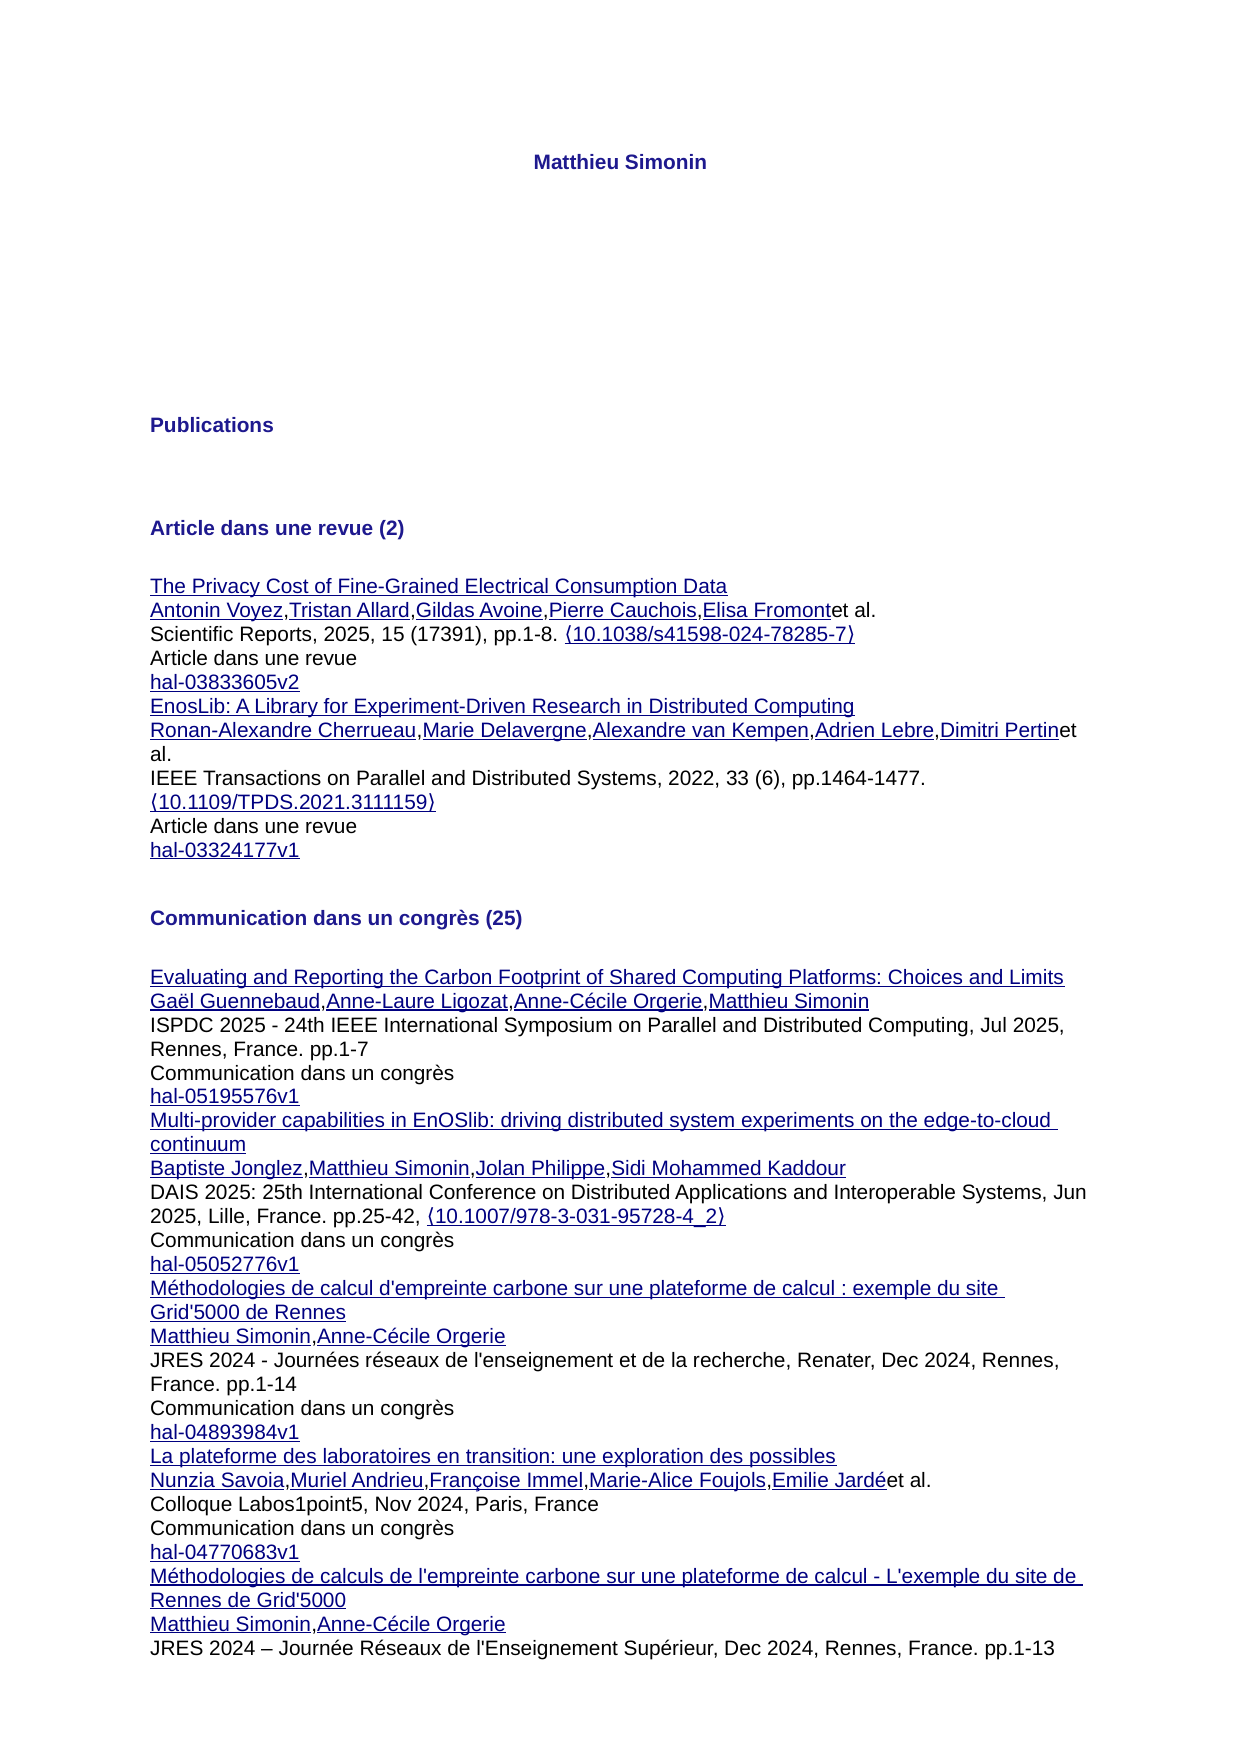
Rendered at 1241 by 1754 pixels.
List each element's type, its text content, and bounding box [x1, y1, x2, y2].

table_cell Méthodologies de calcul d'empreinte carbone sur une plateforme de calcul : exemple du site Grid'5000 de Rennes Matthieu Simonin,Anne-Cécile Orgerie JRES 2024 - Journées réseaux de l'enseignement et de la recherche, Renater, Dec 2024, Rennes, France. pp.1-14 Communication dans un congrès hal-04893984v1 [150, 1276, 1090, 1444]
table_cell EnosLib: A Library for Experiment-Driven Research in Distributed Computing Ronan-Alexandre Cherrueau,Marie Delavergne,Alexandre van Kempen,Adrien Lebre,Dimitri Pertinet al. IEEE Transactions on Parallel and Distributed Systems, 2022, 33 (6), pp.1464-1477. ⟨10.1109/TPDS.2021.3111159⟩ Article dans une revue hal-03324177v1 [150, 694, 1090, 861]
table_cell Multi-provider capabilities in EnOSlib: driving distributed system experiments on the edge-to-cloud continuum Baptiste Jonglez,Matthieu Simonin,Jolan Philippe,Sidi Mohammed Kaddour DAIS 2025: 25th International Conference on Distributed Applications and Interoperable Systems, Jun 2025, Lille, France. pp.25-42, ⟨10.1007/978-3-031-95728-4_2⟩ Communication dans un congrès hal-05052776v1 [150, 1108, 1090, 1276]
table_header Evaluating and Reporting the Carbon Footprint of Shared Computing Platforms: Choices and Limits Gaël Guennebaud,Anne-Laure Ligozat,Anne-Cécile Orgerie,Matthieu Simonin ISPDC 2025 - 24th IEEE International Symposium on Parallel and Distributed Computing, Jul 2025, Rennes, France. pp.1-7 Communication dans un congrès hal-05195576v1 [150, 965, 1090, 1108]
subtitle Publications [150, 412, 1090, 436]
subtitle Article dans une revue (2) [150, 516, 1090, 539]
table_header The Privacy Cost of Fine-Grained Electrical Consumption Data Antonin Voyez,Tristan Allard,Gildas Avoine,Pierre Cauchois,Elisa Fromontet al. Scientific Reports, 2025, 15 (17391), pp.1-8. ⟨10.1038/s41598-024-78285-7⟩ Article dans une revue hal-03833605v2 [150, 574, 1090, 694]
table_cell La plateforme des laboratoires en transition: une exploration des possibles Nunzia Savoia,Muriel Andrieu,Françoise Immel,Marie-Alice Foujols,Emilie Jardéet al. Colloque Labos1point5, Nov 2024, Paris, France Communication dans un congrès hal-04770683v1 [150, 1444, 1090, 1563]
subtitle Communication dans un congrès (25) [150, 906, 1090, 930]
table_cell Méthodologies de calculs de l'empreinte carbone sur une plateforme de calcul - L'exemple du site de Rennes de Grid'5000 Matthieu Simonin,Anne-Cécile Orgerie JRES 2024 – Journée Réseaux de l'Enseignement Supérieur, Dec 2024, Rennes, France. pp.1-13 [150, 1564, 1090, 1659]
subtitle Matthieu Simonin [150, 150, 1090, 174]
